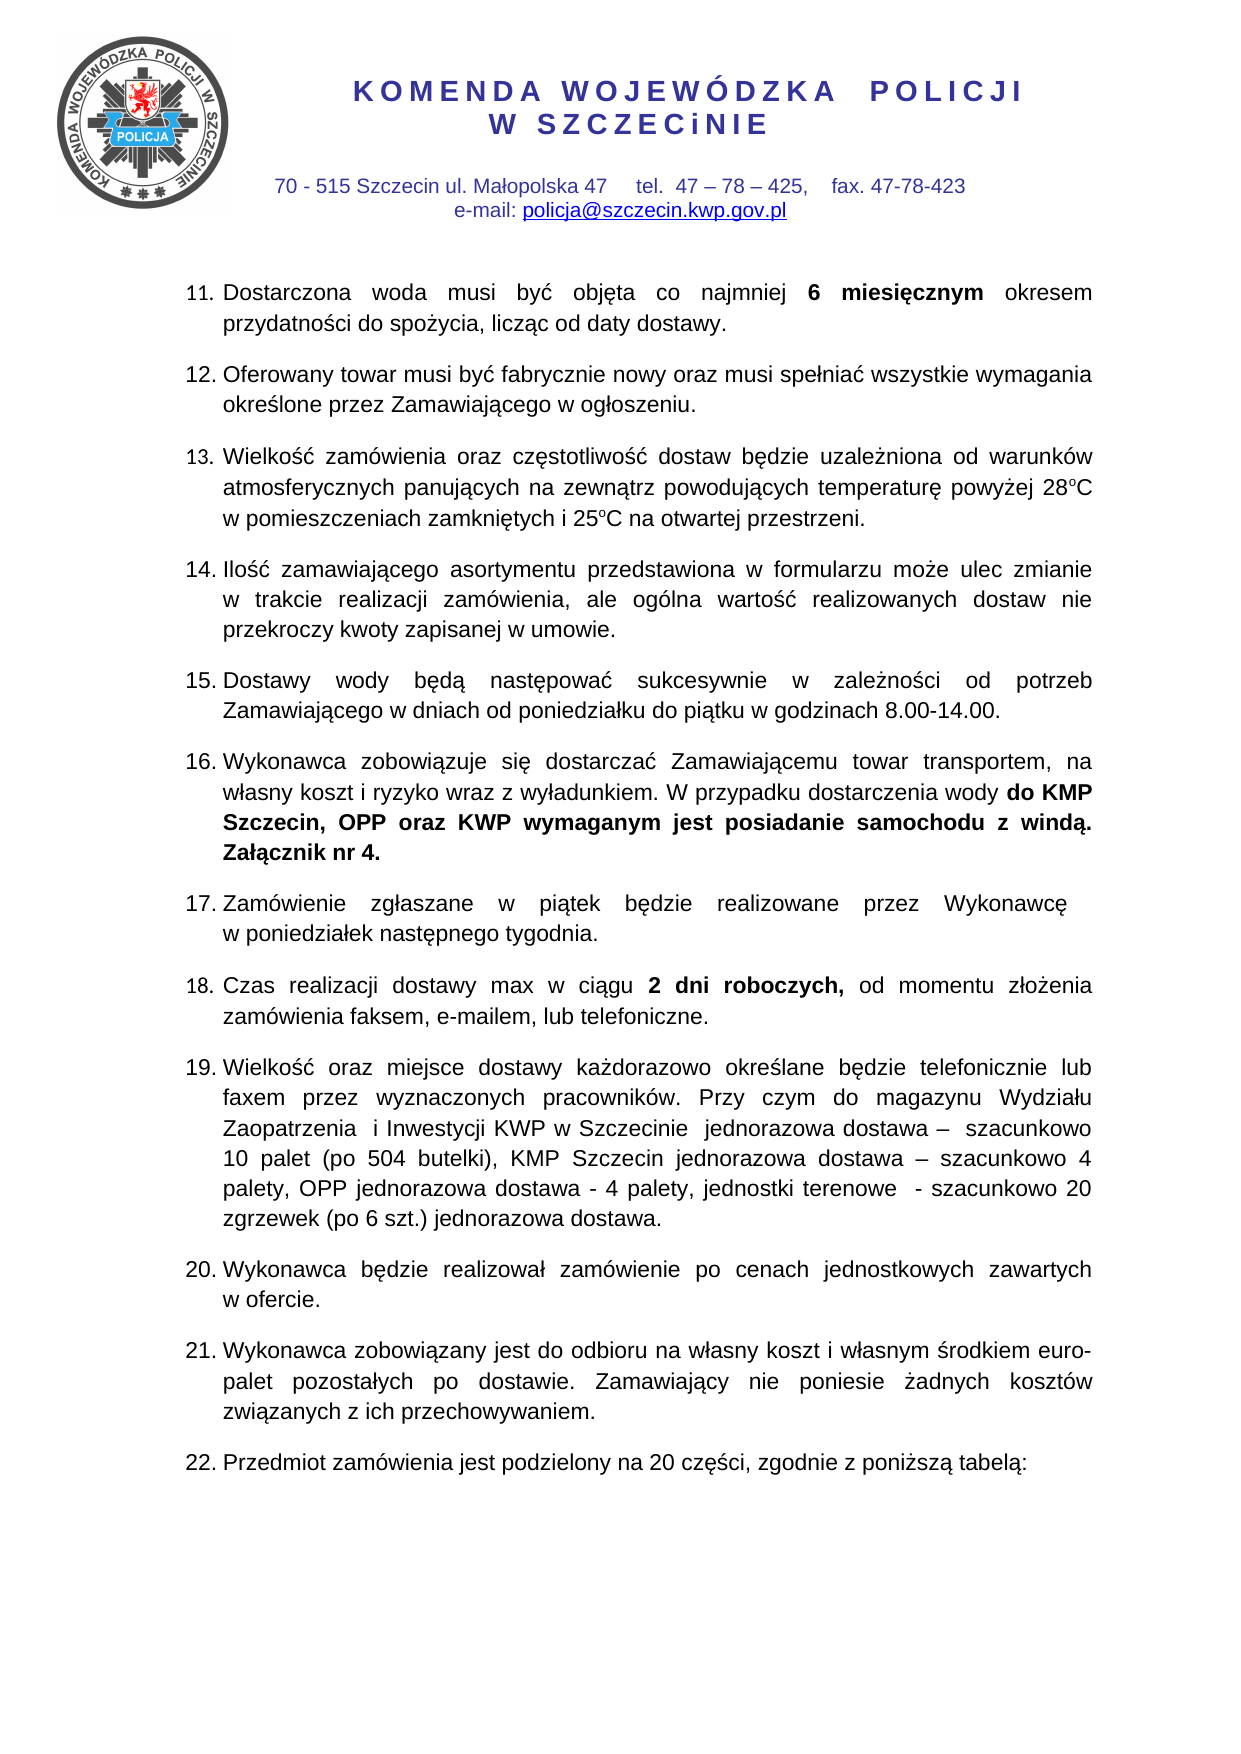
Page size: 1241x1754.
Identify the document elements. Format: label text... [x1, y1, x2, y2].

list Zamówienie zgłaszane w piątek będzie realizowane przez Wykonawcę w poniedziałek następnego tygodnia. [185, 890, 1093, 947]
picture [55, 34, 230, 211]
list Ilość zamawiającego asortymentu przedstawiona w formularzu może ulec zmianie w trakcie realizacji zamówienia, ale ogólna wartość realizowanych dostaw nie przekroczy kwoty zapisanej w umowie. [185, 556, 1093, 642]
list Przedmiot zamówienia jest podzielony na 20 części, zgodnie z poniższą tabelą: [185, 1449, 1093, 1475]
list Wykonawca zobowiązany jest do odbioru na własny koszt i własnym środkiem euro-palet pozostałych po dostawie. Zamawiający nie poniesie żadnych kosztów związanych z ich przechowywaniem. [185, 1337, 1093, 1424]
list Wielkość zamówienia oraz częstotliwość dostaw będzie uzależniona od warunków atmosferycznych panujących na zewnątrz powodujących temperaturę powyżej 28oC w pomieszczeniach zamkniętych i 25oC na otwartej przestrzeni. [185, 442, 1093, 531]
list Czas realizacji dostawy max w ciągu 2 dni roboczych, od momentu złożenia zamówienia faksem, e-mailem, lub telefoniczne. [185, 971, 1093, 1029]
list Wykonawca będzie realizował zamówienie po cenach jednostkowych zawartych w ofercie. [185, 1256, 1093, 1313]
list Dostawy wody będą następować sukcesywnie w zależności od potrzeb Zamawiającego w dniach od poniedziałku do piątku w godzinach 8.00-14.00. [185, 667, 1093, 724]
list Dostarczona woda musi być objęta co najmniej 6 miesięcznym okresem przydatności do spożycia, licząc od daty dostawy. [185, 278, 1093, 337]
list Wykonawca zobowiązuje się dostarczać Zamawiającemu towar transportem, na własny koszt i ryzyko wraz z wyładunkiem. W przypadku dostarczenia wody do KMP Szczecin, OPP oraz KWP wymaganym jest posiadanie samochodu z windą. Załącznik nr 4. [185, 748, 1093, 865]
list Wielkość oraz miejsce dostawy każdorazowo określane będzie telefonicznie lub faxem przez wyznaczonych pracowników. Przy czym do magazynu Wydziału Zaopatrzenia i Inwestycji KWP w Szczecinie jednorazowa dostawa – szacunkowo 10 palet (po 504 butelki), KMP Szczecin jednorazowa dostawa – szacunkowo 4 palety, OPP jednorazowa dostawa - 4 palety, jednostki terenowe - szacunkowo 20 zgrzewek (po 6 szt.) jednorazowa dostawa. [185, 1054, 1093, 1232]
list Oferowany towar musi być fabrycznie nowy oraz musi spełniać wszystkie wymagania określone przez Zamawiającego w ogłoszeniu. [185, 361, 1093, 418]
